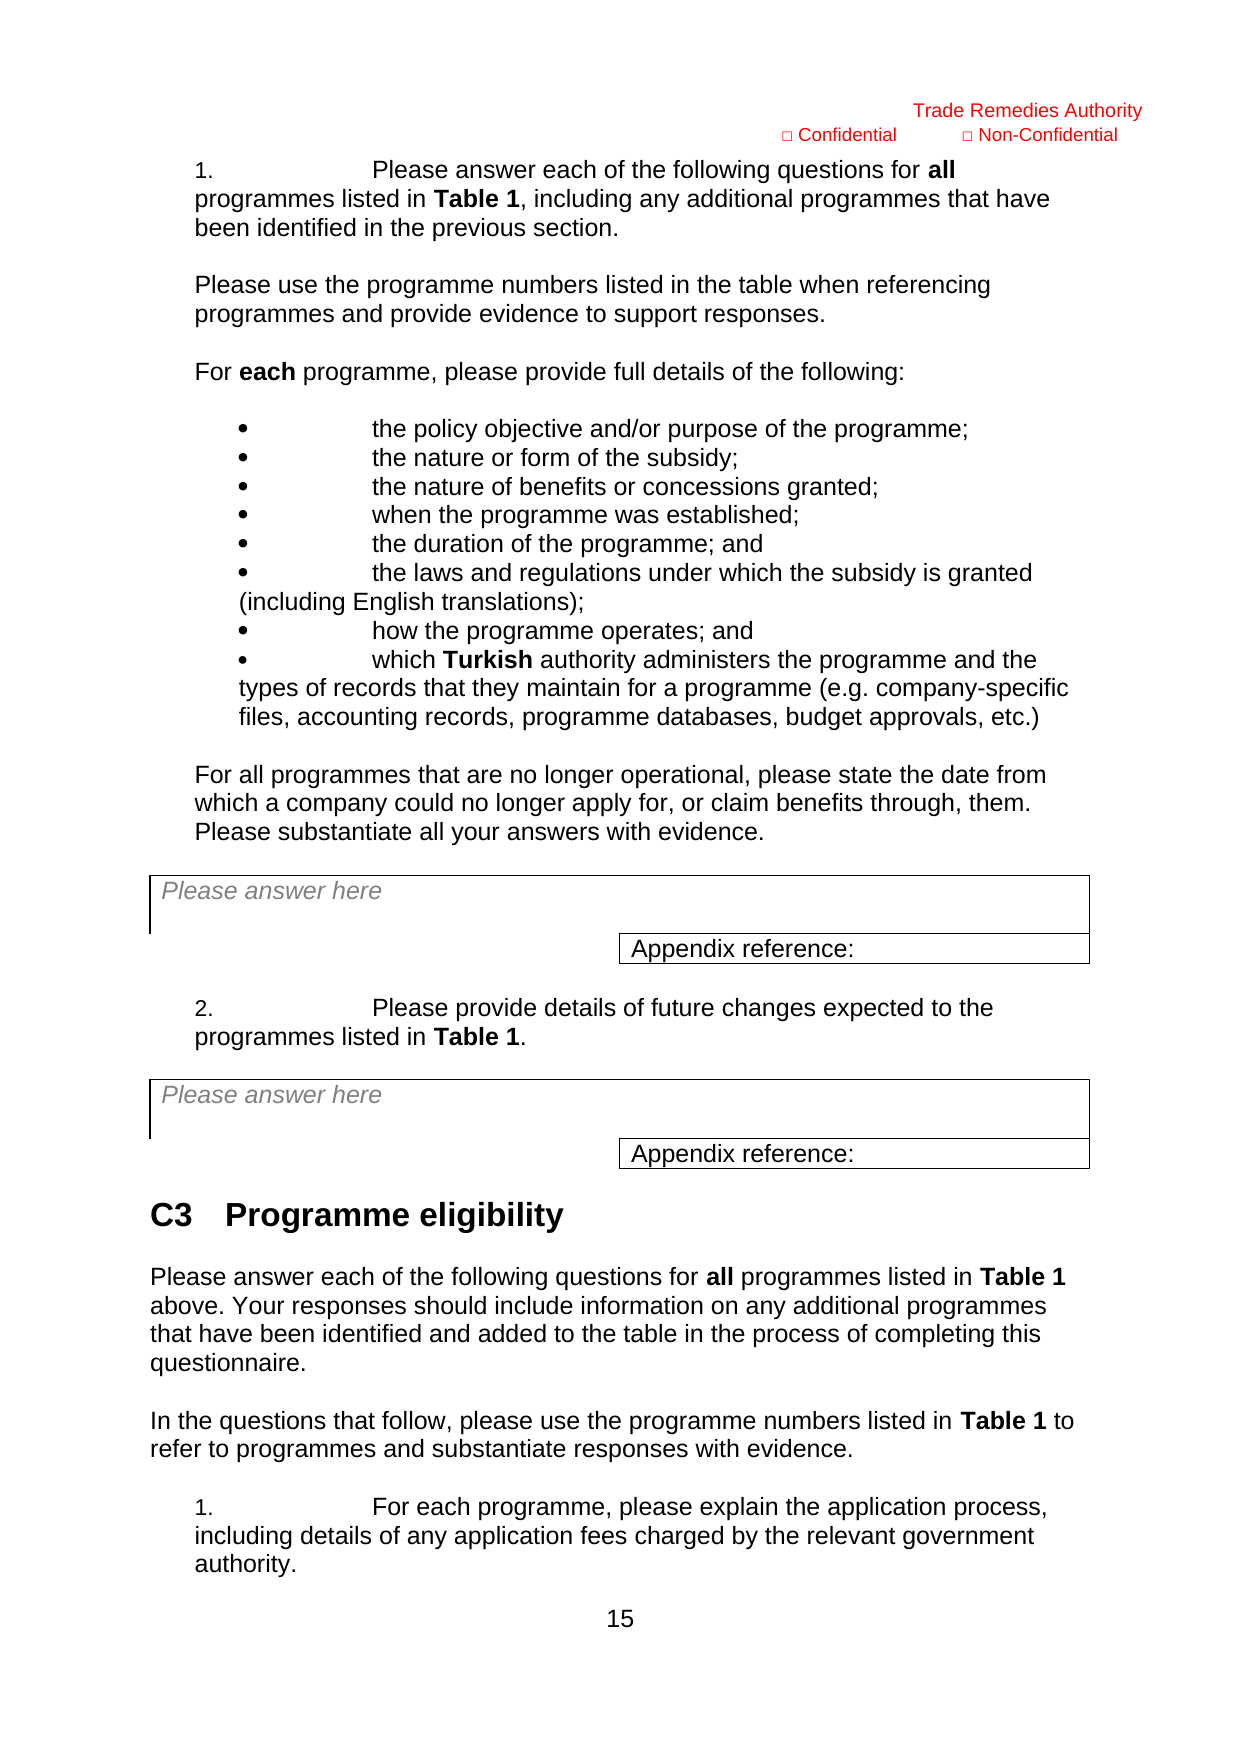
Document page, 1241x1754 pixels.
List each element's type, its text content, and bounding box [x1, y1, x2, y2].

table_header Please answer here [151, 1080, 1089, 1138]
list when the programme was established; [239, 501, 1090, 529]
list the duration of the programme; and [239, 529, 1090, 558]
list Please answer each of the following questions for all programmes listed in Table 1, including any additional programmes that have been identified in the previous section. [194, 155, 1090, 241]
table_cell [150, 1139, 619, 1167]
table_cell Appendix reference: [620, 1139, 1089, 1167]
list the nature of benefits or concessions granted; [239, 472, 1090, 501]
table_header Please answer here [151, 876, 1089, 933]
text Please answer each of the following questions for all programmes listed in Table 1 above. Your responses should include information on any additional programmes that have been identified and added to the table in the process of completing this questionnaire. [150, 1262, 1090, 1377]
list For each programme, please explain the application process, including details of any application fees charged by the relevant government authority. [194, 1492, 1090, 1578]
table_cell Appendix reference: [620, 934, 1089, 963]
list the laws and regulations under which the subsidy is granted (including English translations); [239, 558, 1090, 616]
subtitle C3 Programme eligibility [150, 1195, 1090, 1233]
text In the questions that follow, please use the programme numbers listed in Table 1 to refer to programmes and substantiate responses with evidence. [150, 1406, 1090, 1463]
list the nature or form of the subsidy; [239, 443, 1090, 472]
list For all programmes that are no longer operational, please state the date from which a company could no longer apply for, or claim benefits through, them. Please substantiate all your answers with evidence. [194, 760, 1090, 846]
list For each programme, please provide full details of the following: [194, 356, 1090, 385]
list Please provide details of future changes expected to the programmes listed in Table 1. [194, 993, 1090, 1050]
list the policy objective and/or purpose of the programme; [239, 414, 1090, 443]
list which Turkish authority administers the programme and the types of records that they maintain for a programme (e.g. company-specific files, accounting records, programme databases, budget approvals, etc.) [239, 645, 1090, 731]
list how the programme operates; and [239, 616, 1090, 645]
list Please use the programme numbers listed in the table when referencing programmes and provide evidence to support responses. [194, 270, 1090, 328]
table_cell [150, 934, 619, 963]
